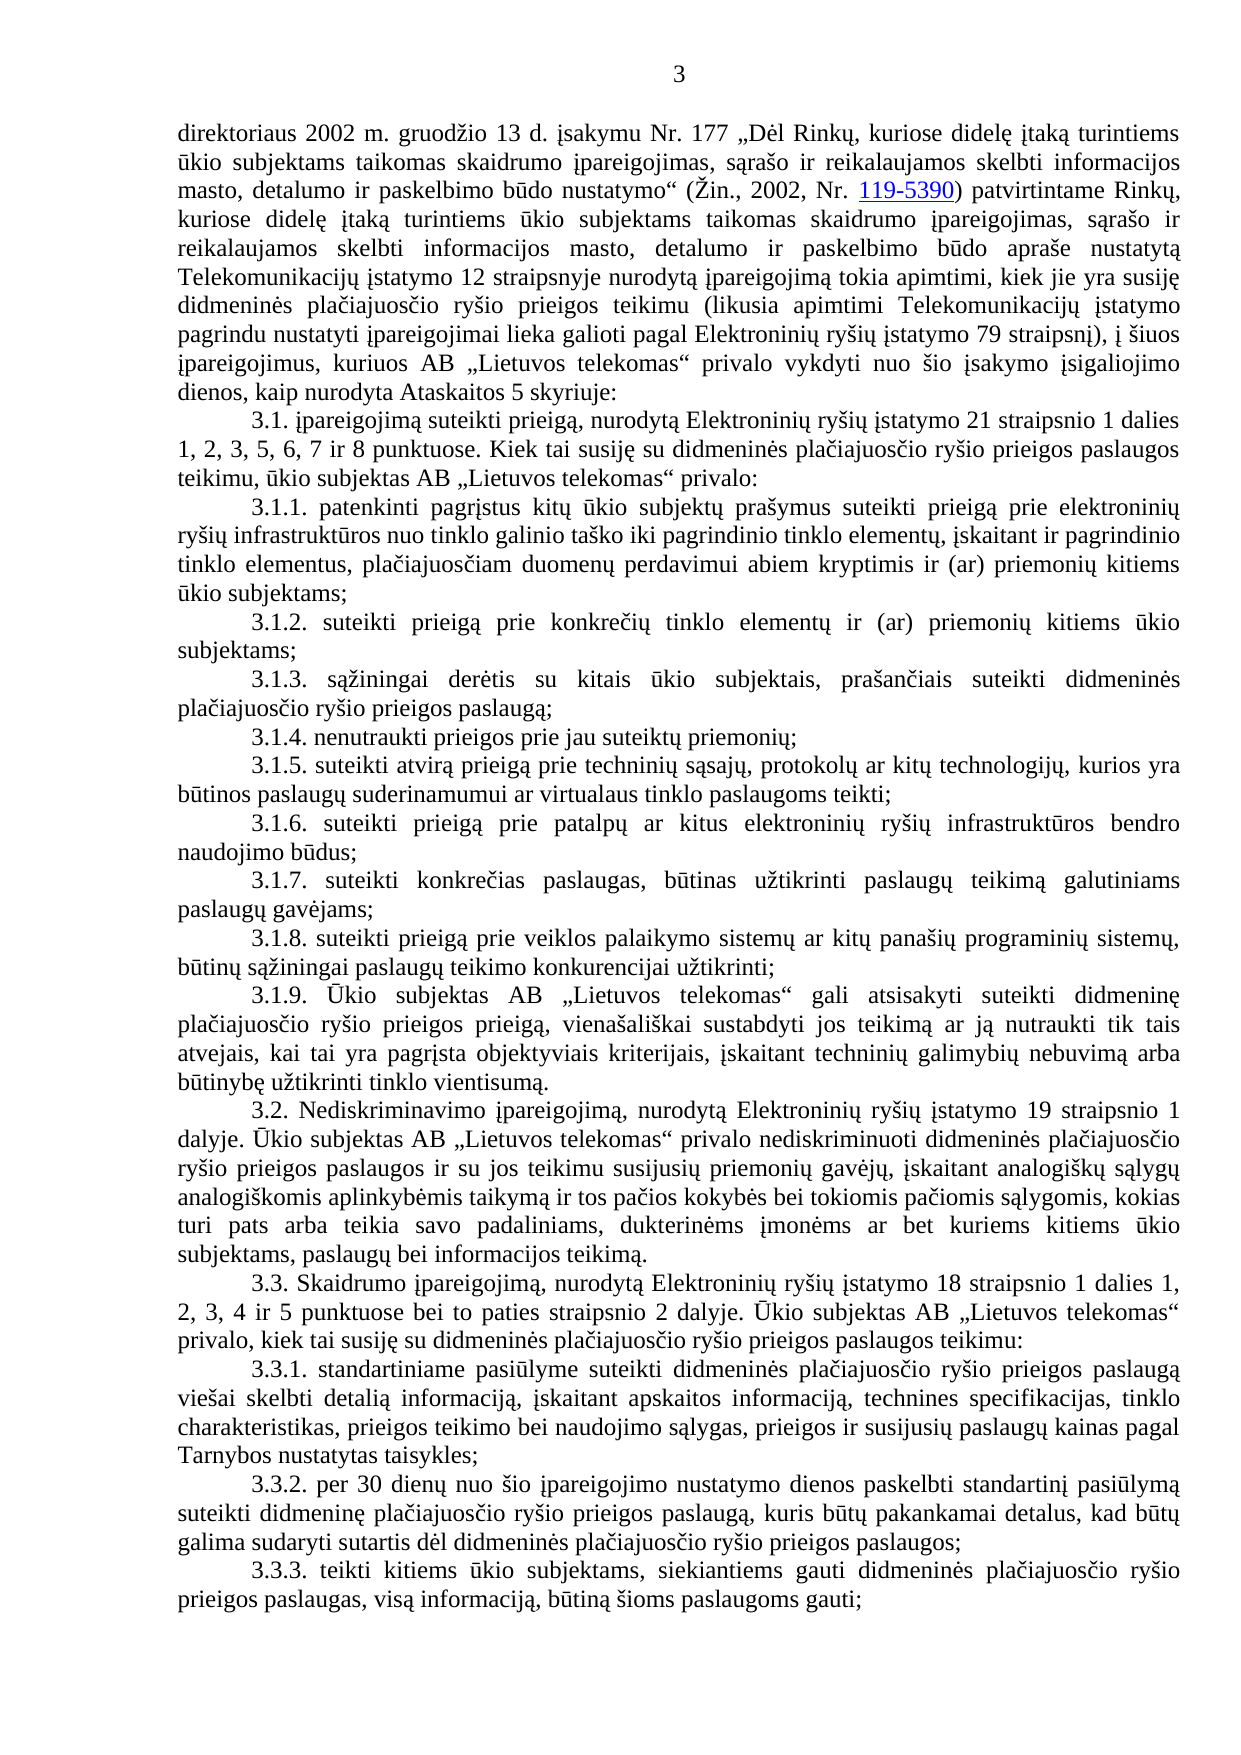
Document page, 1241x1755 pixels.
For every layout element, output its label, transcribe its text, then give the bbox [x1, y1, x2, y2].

text 3.3.3. teikti kitiems ūkio subjektams, siekiantiems gauti didmeninės plačiajuosčio ryšio prieigos paslaugas, visą informaciją, būtiną šioms paslaugoms gauti; [177, 1556, 1181, 1613]
text 3.3.2. per 30 dienų nuo šio įpareigojimo nustatymo dienos paskelbti standartinį pasiūlymą suteikti didmeninę plačiajuosčio ryšio prieigos paslaugą, kuris būtų pakankamai detalus, kad būtų galima sudaryti sutartis dėl didmeninės plačiajuosčio ryšio prieigos paslaugos; [177, 1469, 1181, 1556]
text 3.1.3. sąžiningai derėtis su kitais ūkio subjektais, prašančiais suteikti didmeninės plačiajuosčio ryšio prieigos paslaugą; [177, 664, 1181, 722]
text 3.1.7. suteikti konkrečias paslaugas, būtinas užtikrinti paslaugų teikimą galutiniams paslaugų gavėjams; [177, 866, 1181, 923]
text 3.3. Skaidrumo įpareigojimą, nurodytą Elektroninių ryšių įstatymo 18 straipsnio 1 dalies 1, 2, 3, 4 ir 5 punktuose bei to paties straipsnio 2 dalyje. Ūkio subjektas AB „Lietuvos telekomas“ privalo, kiek tai susiję su didmeninės plačiajuosčio ryšio prieigos paslaugos teikimu: [177, 1268, 1181, 1354]
text direktoriaus 2002 m. gruodžio 13 d. įsakymu Nr. 177 „Dėl Rinkų, kuriose didelę įtaką turintiems ūkio subjektams taikomas skaidrumo įpareigojimas, sąrašo ir reikalaujamos skelbti informacijos masto, detalumo ir paskelbimo būdo nustatymo“ (Žin., 2002, Nr. 119-5390) patvirtintame Rinkų, kuriose didelę įtaką turintiems ūkio subjektams taikomas skaidrumo įpareigojimas, sąrašo ir reikalaujamos skelbti informacijos masto, detalumo ir paskelbimo būdo apraše nustatytą Telekomunikacijų įstatymo 12 straipsnyje nurodytą įpareigojimą tokia apimtimi, kiek jie yra susiję didmeninės plačiajuosčio ryšio prieigos teikimu (likusia apimtimi Telekomunikacijų įstatymo pagrindu nustatyti įpareigojimai lieka galioti pagal Elektroninių ryšių įstatymo 79 straipsnį), į šiuos įpareigojimus, kuriuos AB „Lietuvos telekomas“ privalo vykdyti nuo šio įsakymo įsigaliojimo dienos, kaip nurodyta Ataskaitos 5 skyriuje: [177, 118, 1181, 406]
text 3.1.8. suteikti prieigą prie veiklos palaikymo sistemų ar kitų panašių programinių sistemų, būtinų sąžiningai paslaugų teikimo konkurencijai užtikrinti; [177, 923, 1181, 981]
text 3.1.4. nenutraukti prieigos prie jau suteiktų priemonių; [177, 722, 1181, 751]
text 3.1.5. suteikti atvirą prieigą prie techninių sąsajų, protokolų ar kitų technologijų, kurios yra būtinos paslaugų suderinamumui ar virtualaus tinklo paslaugoms teikti; [177, 751, 1181, 808]
text 3.2. Nediskriminavimo įpareigojimą, nurodytą Elektroninių ryšių įstatymo 19 straipsnio 1 dalyje. Ūkio subjektas AB „Lietuvos telekomas“ privalo nediskriminuoti didmeninės plačiajuosčio ryšio prieigos paslaugos ir su jos teikimu susijusių priemonių gavėjų, įskaitant analogiškų sąlygų analogiškomis aplinkybėmis taikymą ir tos pačios kokybės bei tokiomis pačiomis sąlygomis, kokias turi pats arba teikia savo padaliniams, dukterinėms įmonėms ar bet kuriems kitiems ūkio subjektams, paslaugų bei informacijos teikimą. [177, 1096, 1181, 1268]
text 3.1. įpareigojimą suteikti prieigą, nurodytą Elektroninių ryšių įstatymo 21 straipsnio 1 dalies 1, 2, 3, 5, 6, 7 ir 8 punktuose. Kiek tai susiję su didmeninės plačiajuosčio ryšio prieigos paslaugos teikimu, ūkio subjektas AB „Lietuvos telekomas“ privalo: [177, 406, 1181, 492]
text 3.1.9. Ūkio subjektas AB „Lietuvos telekomas“ gali atsisakyti suteikti didmeninę plačiajuosčio ryšio prieigos prieigą, vienašališkai sustabdyti jos teikimą ar ją nutraukti tik tais atvejais, kai tai yra pagrįsta objektyviais kriterijais, įskaitant techninių galimybių nebuvimą arba būtinybę užtikrinti tinklo vientisumą. [177, 981, 1181, 1096]
text 3.1.6. suteikti prieigą prie patalpų ar kitus elektroninių ryšių infrastruktūros bendro naudojimo būdus; [177, 808, 1181, 866]
text 3.3.1. standartiniame pasiūlyme suteikti didmeninės plačiajuosčio ryšio prieigos paslaugą viešai skelbti detalią informaciją, įskaitant apskaitos informaciją, technines specifikacijas, tinklo charakteristikas, prieigos teikimo bei naudojimo sąlygas, prieigos ir susijusių paslaugų kainas pagal Tarnybos nustatytas taisykles; [177, 1354, 1181, 1469]
text 3.1.1. patenkinti pagrįstus kitų ūkio subjektų prašymus suteikti prieigą prie elektroninių ryšių infrastruktūros nuo tinklo galinio taško iki pagrindinio tinklo elementų, įskaitant ir pagrindinio tinklo elementus, plačiajuosčiam duomenų perdavimui abiem kryptimis ir (ar) priemonių kitiems ūkio subjektams; [177, 492, 1181, 607]
text 3.1.2. suteikti prieigą prie konkrečių tinklo elementų ir (ar) priemonių kitiems ūkio subjektams; [177, 607, 1181, 664]
